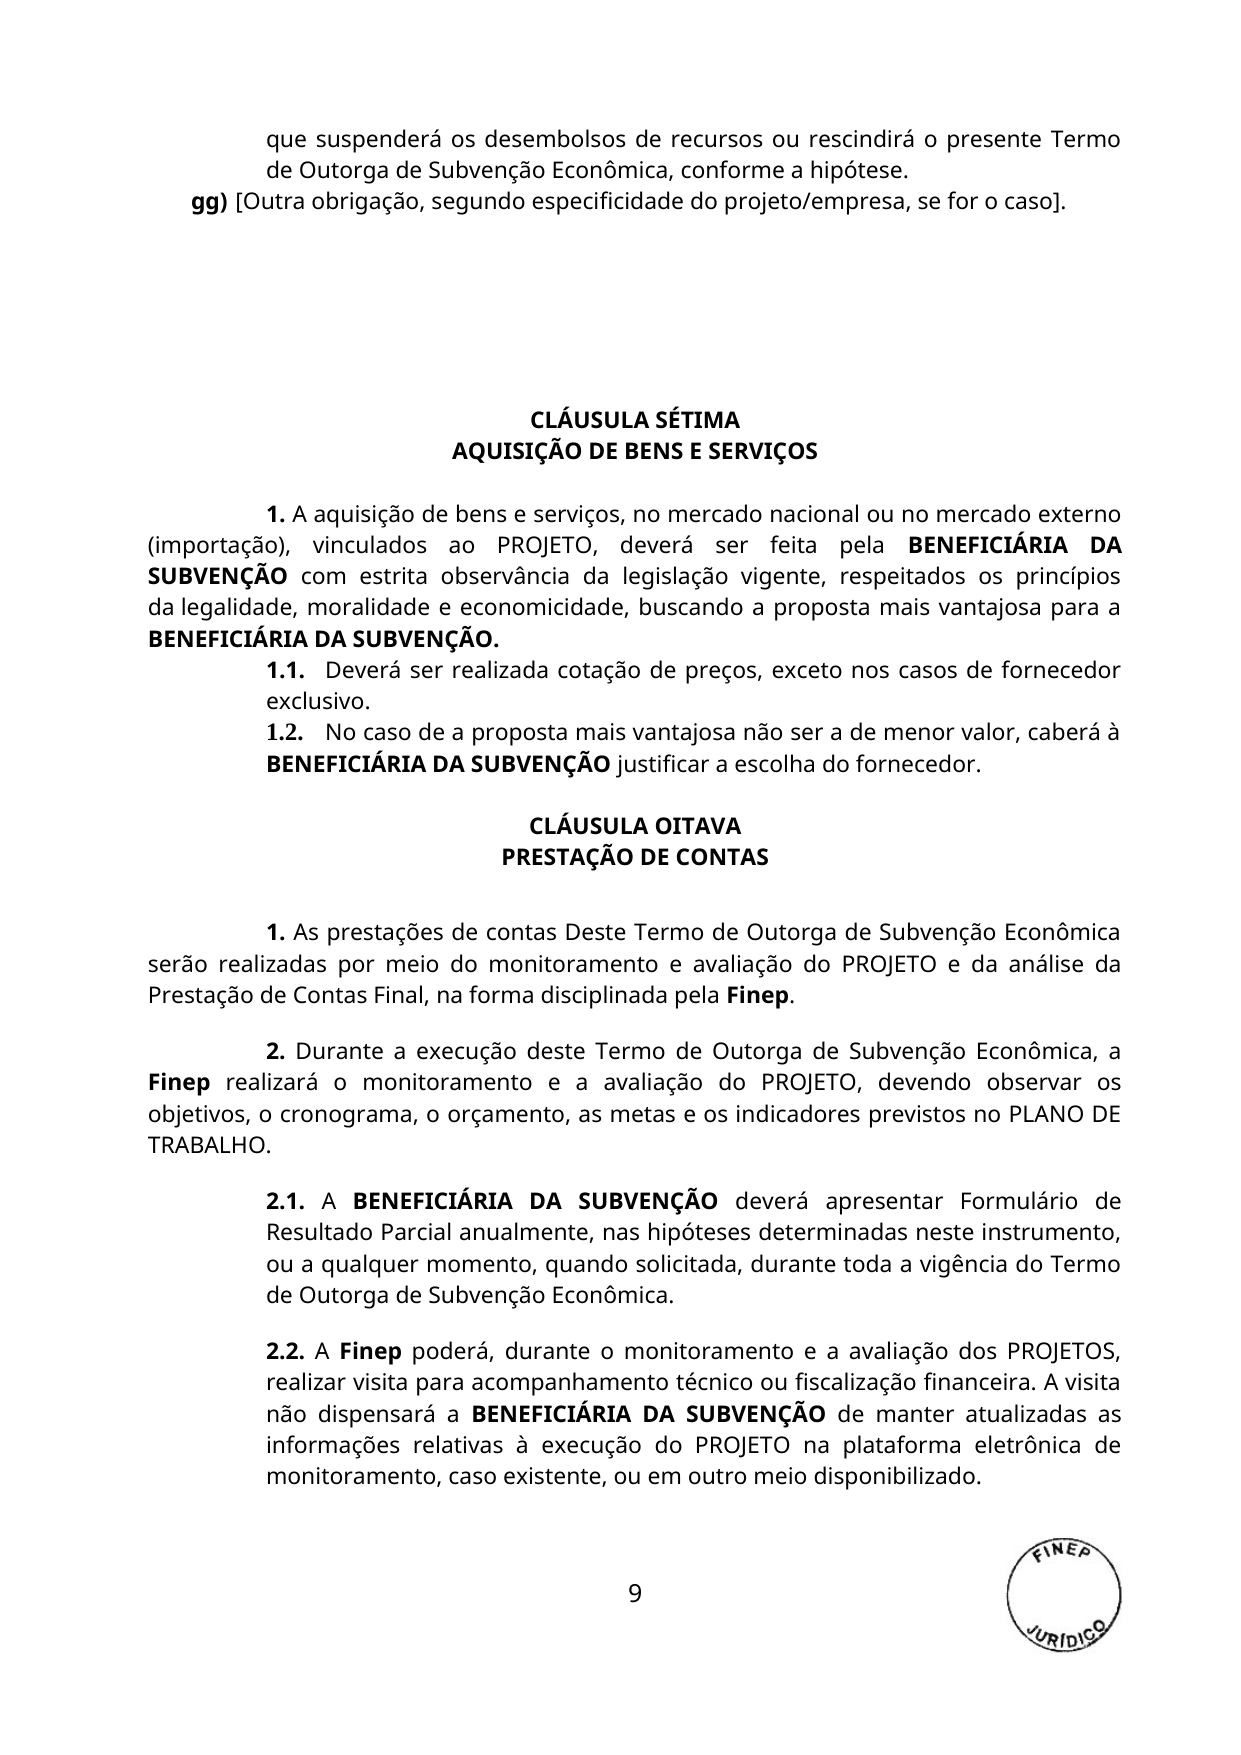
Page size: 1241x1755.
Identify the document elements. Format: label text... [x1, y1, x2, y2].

text 1. As prestações de contas Deste Termo de Outorga de Subvenção Econômica serão realizadas por meio do monitoramento e avaliação do PROJETO e da análise da Prestação de Contas Final, na forma disciplinada pela Finep. [148, 916, 1122, 1010]
subtitle PRESTAÇÃO DE CONTAS [148, 841, 1122, 872]
text 2.2. A Finep poderá, durante o monitoramento e a avaliação dos PROJETOS, realizar visita para acompanhamento técnico ou fiscalização financeira. A visita não dispensará a BENEFICIÁRIA DA SUBVENÇÃO de manter atualizadas as informações relativas à execução do PROJETO na plataforma eletrônica de monitoramento, caso existente, ou em outro meio disponibilizado. [266, 1335, 1122, 1491]
subtitle AQUISIÇÃO DE BENS E SERVIÇOS [148, 435, 1122, 466]
list que suspenderá os desembolsos de recursos ou rescindirá o presente Termo de Outorga de Subvenção Econômica, conforme a hipótese. [266, 122, 1122, 185]
subtitle CLÁUSULA OITAVA [148, 810, 1122, 841]
subtitle CLÁUSULA SÉTIMA [148, 404, 1122, 435]
list No caso de a proposta mais vantajosa não ser a de menor valor, caberá à BENEFICIÁRIA DA SUBVENÇÃO justificar a escolha do fornecedor. [266, 716, 1122, 779]
list [Outra obrigação, segundo especificidade do projeto/empresa, se for o caso]. [148, 185, 1122, 216]
text 2.1. A BENEFICIÁRIA DA SUBVENÇÃO deverá apresentar Formulário de Resultado Parcial anualmente, nas hipóteses determinadas neste instrumento, ou a qualquer momento, quando solicitada, durante toda a vigência do Termo de Outorga de Subvenção Econômica. [266, 1185, 1122, 1310]
text 2. Durante a execução deste Termo de Outorga de Subvenção Econômica, a Finep realizará o monitoramento e a avaliação do PROJETO, devendo observar os objetivos, o cronograma, o orçamento, as metas e os indicadores previstos no PLANO DE TRABALHO. [148, 1035, 1122, 1160]
text 1. A aquisição de bens e serviços, no mercado nacional ou no mercado externo (importação), vinculados ao PROJETO, deverá ser feita pela BENEFICIÁRIA DA SUBVENÇÃO com estrita observância da legislação vigente, respeitados os princípios da legalidade, moralidade e economicidade, buscando a proposta mais vantajosa para a BENEFICIÁRIA DA SUBVENÇÃO. [148, 497, 1122, 654]
list Deverá ser realizada cotação de preços, exceto nos casos de fornecedor exclusivo. [266, 654, 1122, 716]
